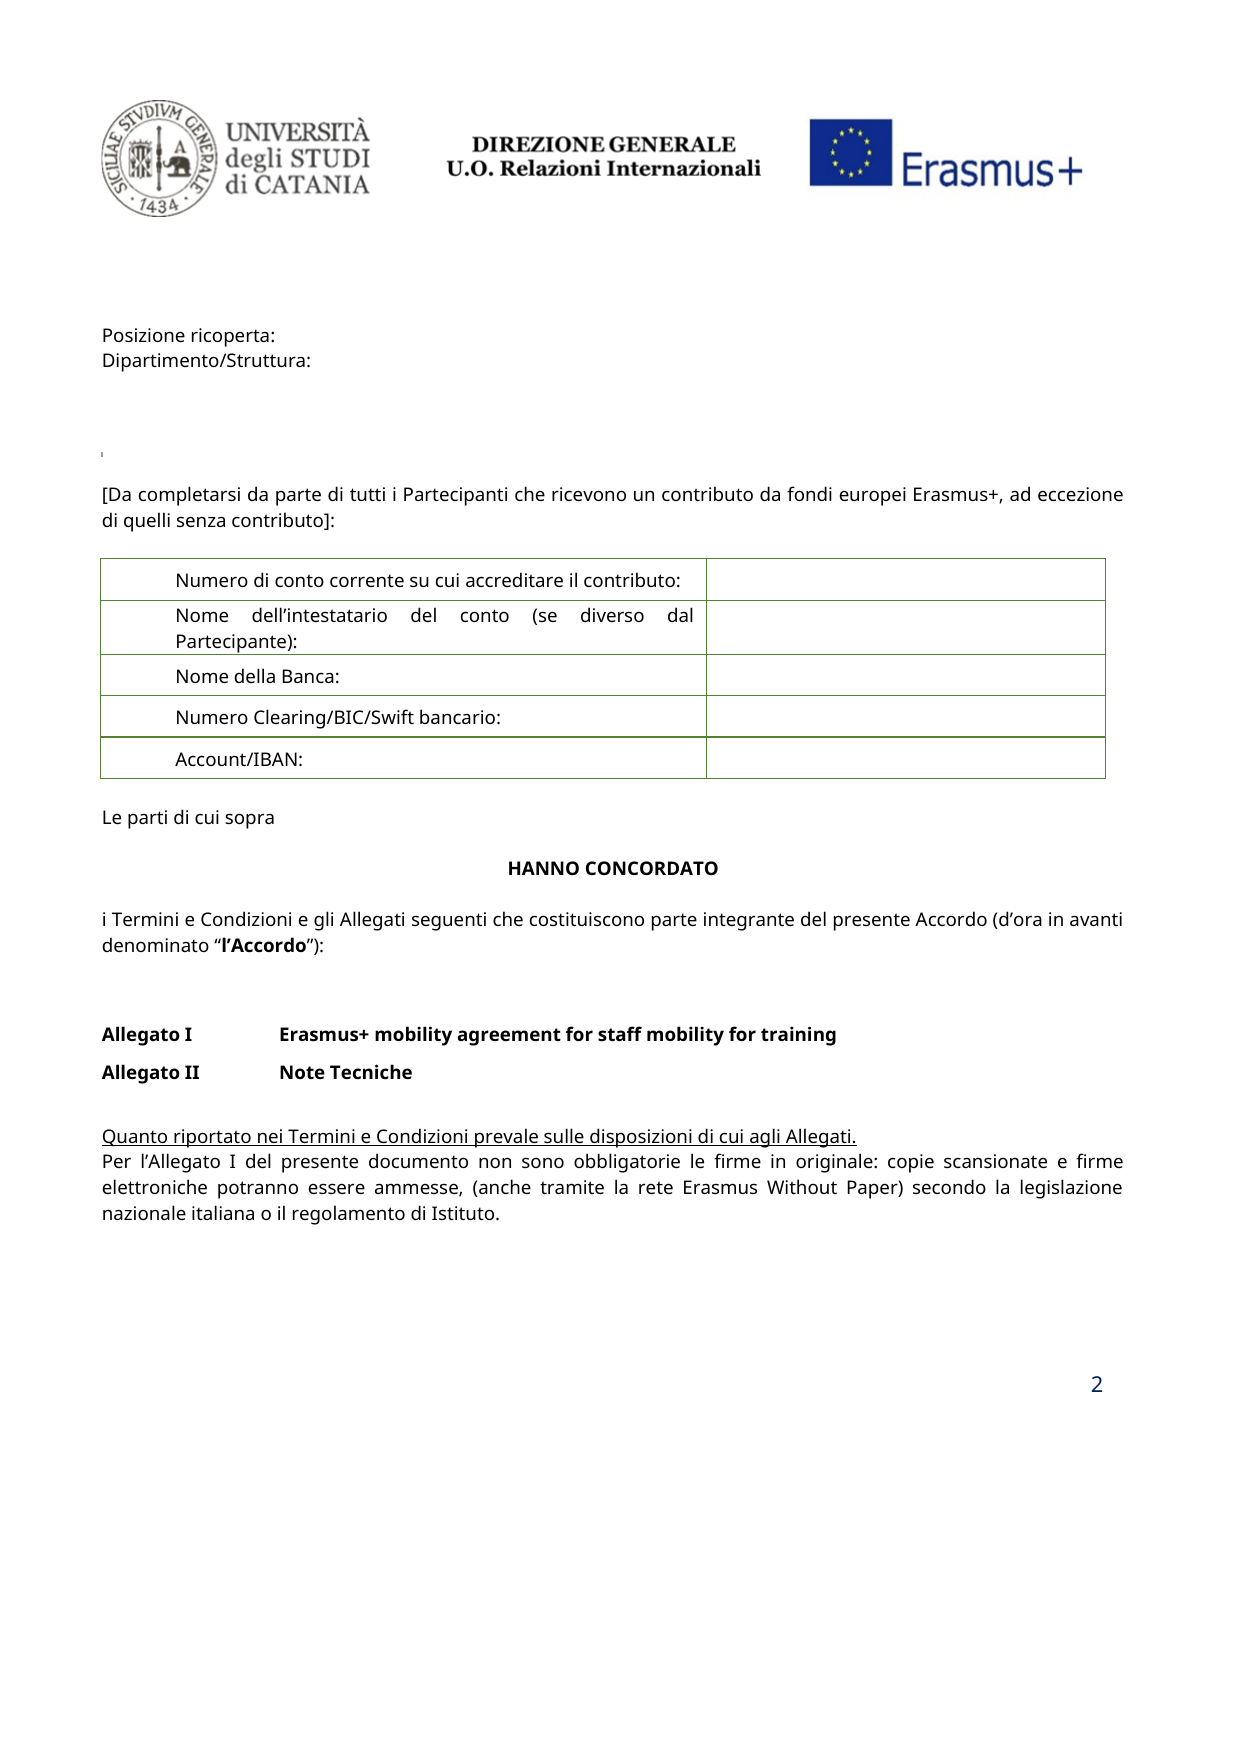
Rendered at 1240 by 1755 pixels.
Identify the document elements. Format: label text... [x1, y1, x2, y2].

table_cell Account/IBAN: [101, 738, 706, 778]
table_cell Nome dell’intestatario del conto (se diverso dal Partecipante): [101, 601, 706, 654]
text Dipartimento/Struttura: [102, 347, 1124, 373]
text Le parti di cui sopra [102, 804, 1124, 830]
table_cell [707, 738, 1105, 778]
table_cell Numero Clearing/BIC/Swift bancario: [101, 696, 706, 736]
table_cell Nome della Banca: [101, 655, 706, 695]
text Allegato II Note Tecniche [102, 1059, 1124, 1085]
table_header [707, 559, 1105, 599]
text Quanto riportato nei Termini e Condizioni prevale sulle disposizioni di cui agli Allegati. [102, 1123, 1124, 1149]
table_header Numero di conto corrente su cui accreditare il contributo: [101, 559, 706, 599]
text Per l’Allegato I del presente documento non sono obbligatorie le firme in originale: copie scansionate e firme elettroniche potranno essere ammesse, (anche tramite la rete Erasmus Without Paper) secondo la legislazione nazionale italiana o il regolamento di Istituto. [102, 1149, 1124, 1225]
text Posizione ricoperta: [102, 322, 1124, 347]
text HANNO CONCORDATO [102, 855, 1124, 881]
text Allegato I Erasmus+ mobility agreement for staff mobility for training [102, 1021, 1124, 1047]
text i Termini e Condizioni e gli Allegati seguenti che costituiscono parte integrante del presente Accordo (d’ora in avanti denominato “l’Accordo”): [102, 906, 1124, 957]
table_cell [707, 696, 1105, 736]
table_cell [707, 655, 1105, 695]
table_cell [707, 601, 1105, 654]
text [Da completarsi da parte di tutti i Partecipanti che ricevono un contributo da fondi europei Erasmus+, ad eccezione di quelli senza contributo]: [102, 482, 1124, 533]
